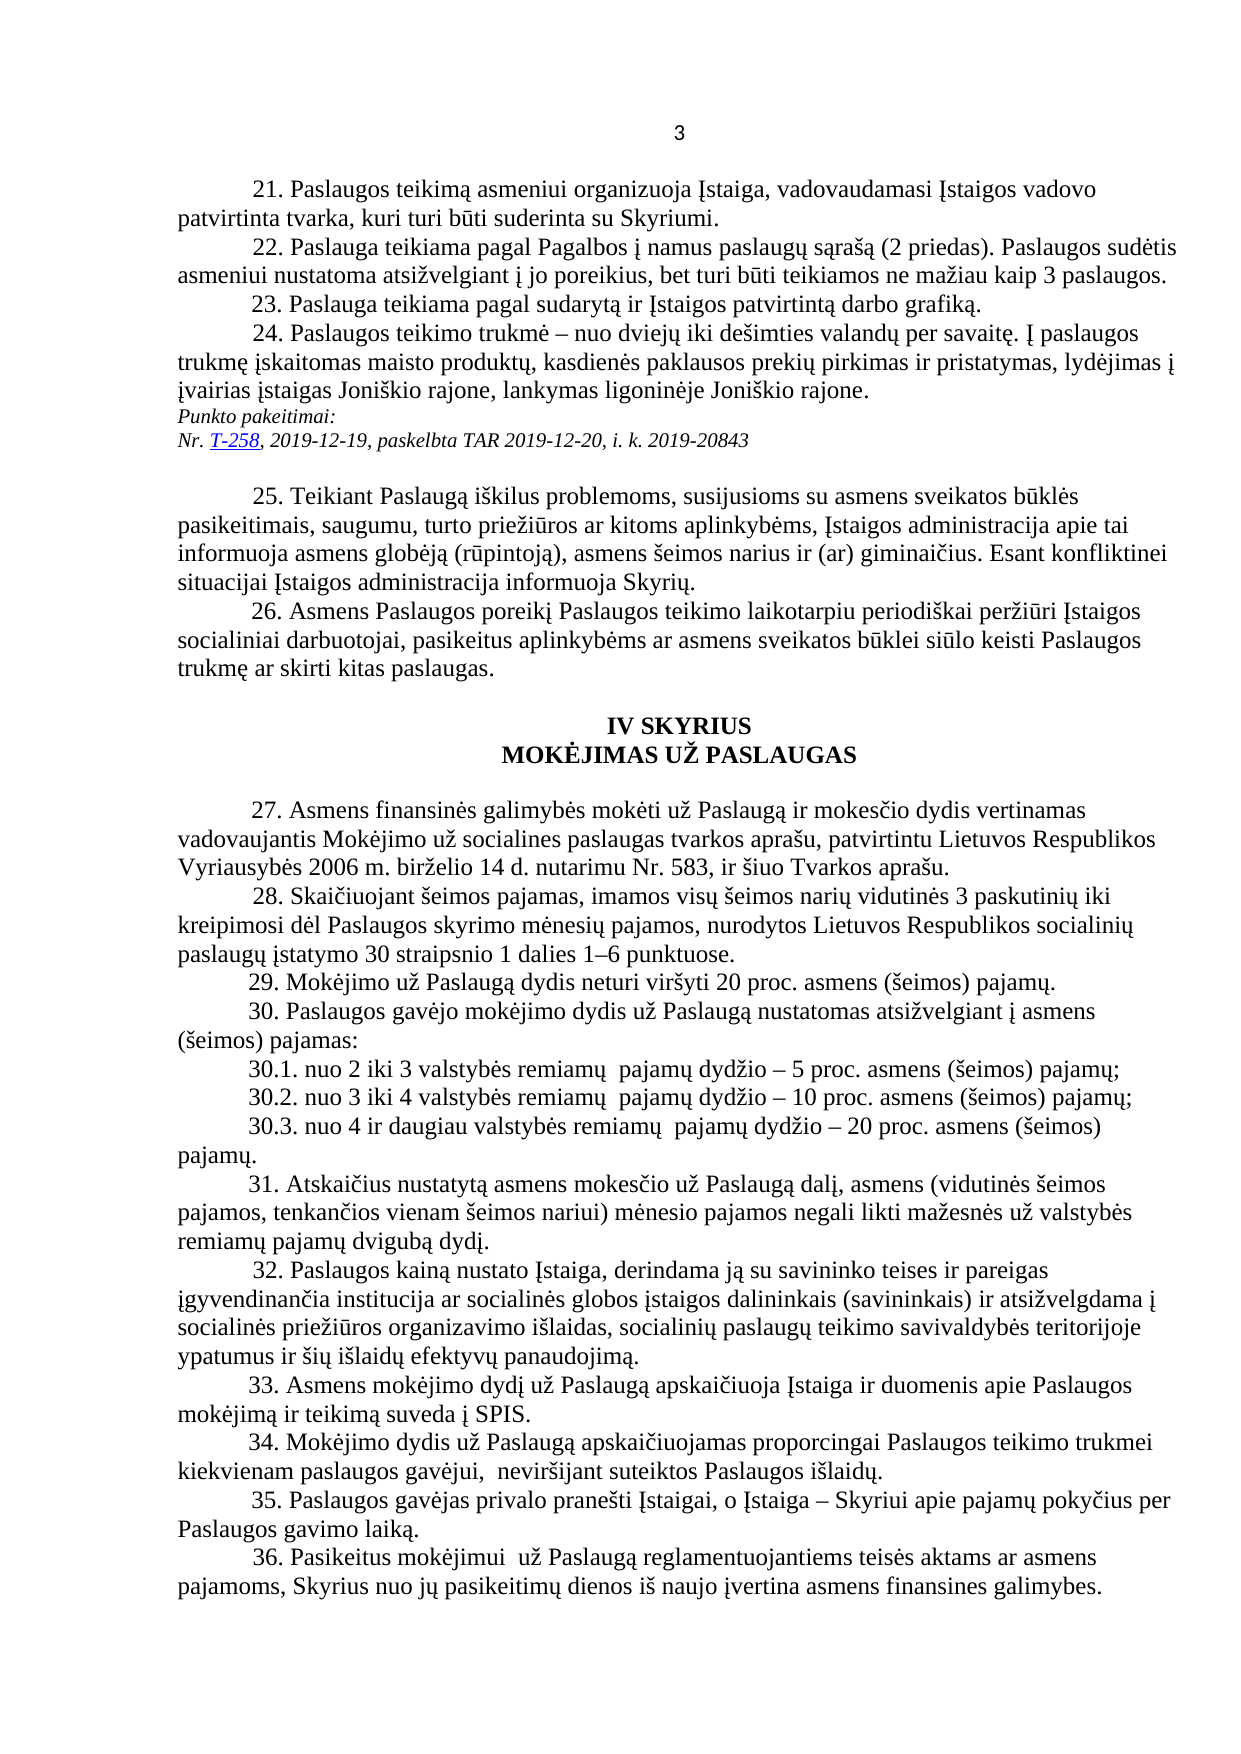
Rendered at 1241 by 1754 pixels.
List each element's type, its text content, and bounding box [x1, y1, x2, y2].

text IV SKYRIUS [177, 711, 1181, 740]
text 28. Skaičiuojant šeimos pajamas, imamos visų šeimos narių vidutinės 3 paskutinių iki kreipimosi dėl Paslaugos skyrimo mėnesių pajamos, nurodytos Lietuvos Respublikos socialinių paslaugų įstatymo 30 straipsnio 1 dalies 1–6 punktuose. [177, 881, 1181, 967]
text 26. Asmens Paslaugos poreikį Paslaugos teikimo laikotarpiu periodiškai peržiūri Įstaigos socialiniai darbuotojai, pasikeitus aplinkybėms ar asmens sveikatos būklei siūlo keisti Paslaugos trukmę ar skirti kitas paslaugas. [177, 596, 1181, 682]
text 33. Asmens mokėjimo dydį už Paslaugą apskaičiuoja Įstaiga ir duomenis apie Paslaugos mokėjimą ir teikimą suveda į SPIS. [177, 1370, 1181, 1427]
text 36. Pasikeitus mokėjimui už Paslaugą reglamentuojantiems teisės aktams ar asmens pajamoms, Skyrius nuo jų pasikeitimų dienos iš naujo įvertina asmens finansines galimybes. [177, 1542, 1181, 1600]
text 31. Atskaičius nustatytą asmens mokesčio už Paslaugą dalį, asmens (vidutinės šeimos pajamos, tenkančios vienam šeimos nariui) mėnesio pajamos negali likti mažesnės už valstybės remiamų pajamų dvigubą dydį. [177, 1169, 1181, 1255]
text 30.2. nuo 3 iki 4 valstybės remiamų pajamų dydžio – 10 proc. asmens (šeimos) pajamų; [177, 1082, 1181, 1111]
text 25. Teikiant Paslaugą iškilus problemoms, susijusioms su asmens sveikatos būklės pasikeitimais, saugumu, turto priežiūros ar kitoms aplinkybėms, Įstaigos administracija apie tai informuoja asmens globėją (rūpintoją), asmens šeimos narius ir (ar) giminaičius. Esant konfliktinei situacijai Įstaigos administracija informuoja Skyrių. [177, 481, 1181, 596]
text 30.1. nuo 2 iki 3 valstybės remiamų pajamų dydžio – 5 proc. asmens (šeimos) pajamų; [177, 1054, 1181, 1082]
text 34. Mokėjimo dydis už Paslaugą apskaičiuojamas proporcingai Paslaugos teikimo trukmei kiekvienam paslaugos gavėjui, neviršijant suteiktos Paslaugos išlaidų. [177, 1427, 1181, 1485]
text 35. Paslaugos gavėjas privalo pranešti Įstaigai, o Įstaiga – Skyriui apie pajamų pokyčius per Paslaugos gavimo laiką. [177, 1485, 1181, 1542]
text 22. Paslauga teikiama pagal Pagalbos į namus paslaugų sąrašą (2 priedas). Paslaugos sudėtis asmeniui nustatoma atsižvelgiant į jo poreikius, bet turi būti teikiamos ne mažiau kaip 3 paslaugos. [177, 232, 1181, 289]
text Nr. T-258, 2019-12-19, paskelbta TAR 2019-12-20, i. k. 2019-20843 [177, 428, 1181, 452]
text MOKĖJIMAS UŽ PASLAUGAS [177, 740, 1181, 768]
text 24. Paslaugos teikimo trukmė – nuo dviejų iki dešimties valandų per savaitę. Į paslaugos trukmę įskaitomas maisto produktų, kasdienės paklausos prekių pirkimas ir pristatymas, lydėjimas į įvairias įstaigas Joniškio rajone, lankymas ligoninėje Joniškio rajone. [177, 318, 1181, 404]
text 30.3. nuo 4 ir daugiau valstybės remiamų pajamų dydžio – 20 proc. asmens (šeimos) pajamų. [177, 1111, 1181, 1169]
text 32. Paslaugos kainą nustato Įstaiga, derindama ją su savininko teises ir pareigas įgyvendinančia institucija ar socialinės globos įstaigos dalininkais (savininkais) ir atsižvelgdama į socialinės priežiūros organizavimo išlaidas, socialinių paslaugų teikimo savivaldybės teritorijoje ypatumus ir šių išlaidų efektyvų panaudojimą. [177, 1255, 1181, 1370]
text 27. Asmens finansinės galimybės mokėti už Paslaugą ir mokesčio dydis vertinamas vadovaujantis Mokėjimo už socialines paslaugas tvarkos aprašu, patvirtintu Lietuvos Respublikos Vyriausybės 2006 m. birželio 14 d. nutarimu Nr. 583, ir šiuo Tvarkos aprašu. [177, 795, 1181, 881]
text 29. Mokėjimo už Paslaugą dydis neturi viršyti 20 proc. asmens (šeimos) pajamų. [177, 967, 1181, 996]
text Punkto pakeitimai: [177, 404, 1181, 428]
text 21. Paslaugos teikimą asmeniui organizuoja Įstaiga, vadovaudamasi Įstaigos vadovo patvirtinta tvarka, kuri turi būti suderinta su Skyriumi. [177, 174, 1181, 232]
text 30. Paslaugos gavėjo mokėjimo dydis už Paslaugą nustatomas atsižvelgiant į asmens (šeimos) pajamas: [177, 996, 1181, 1054]
text 23. Paslauga teikiama pagal sudarytą ir Įstaigos patvirtintą darbo grafiką. [177, 289, 1181, 318]
